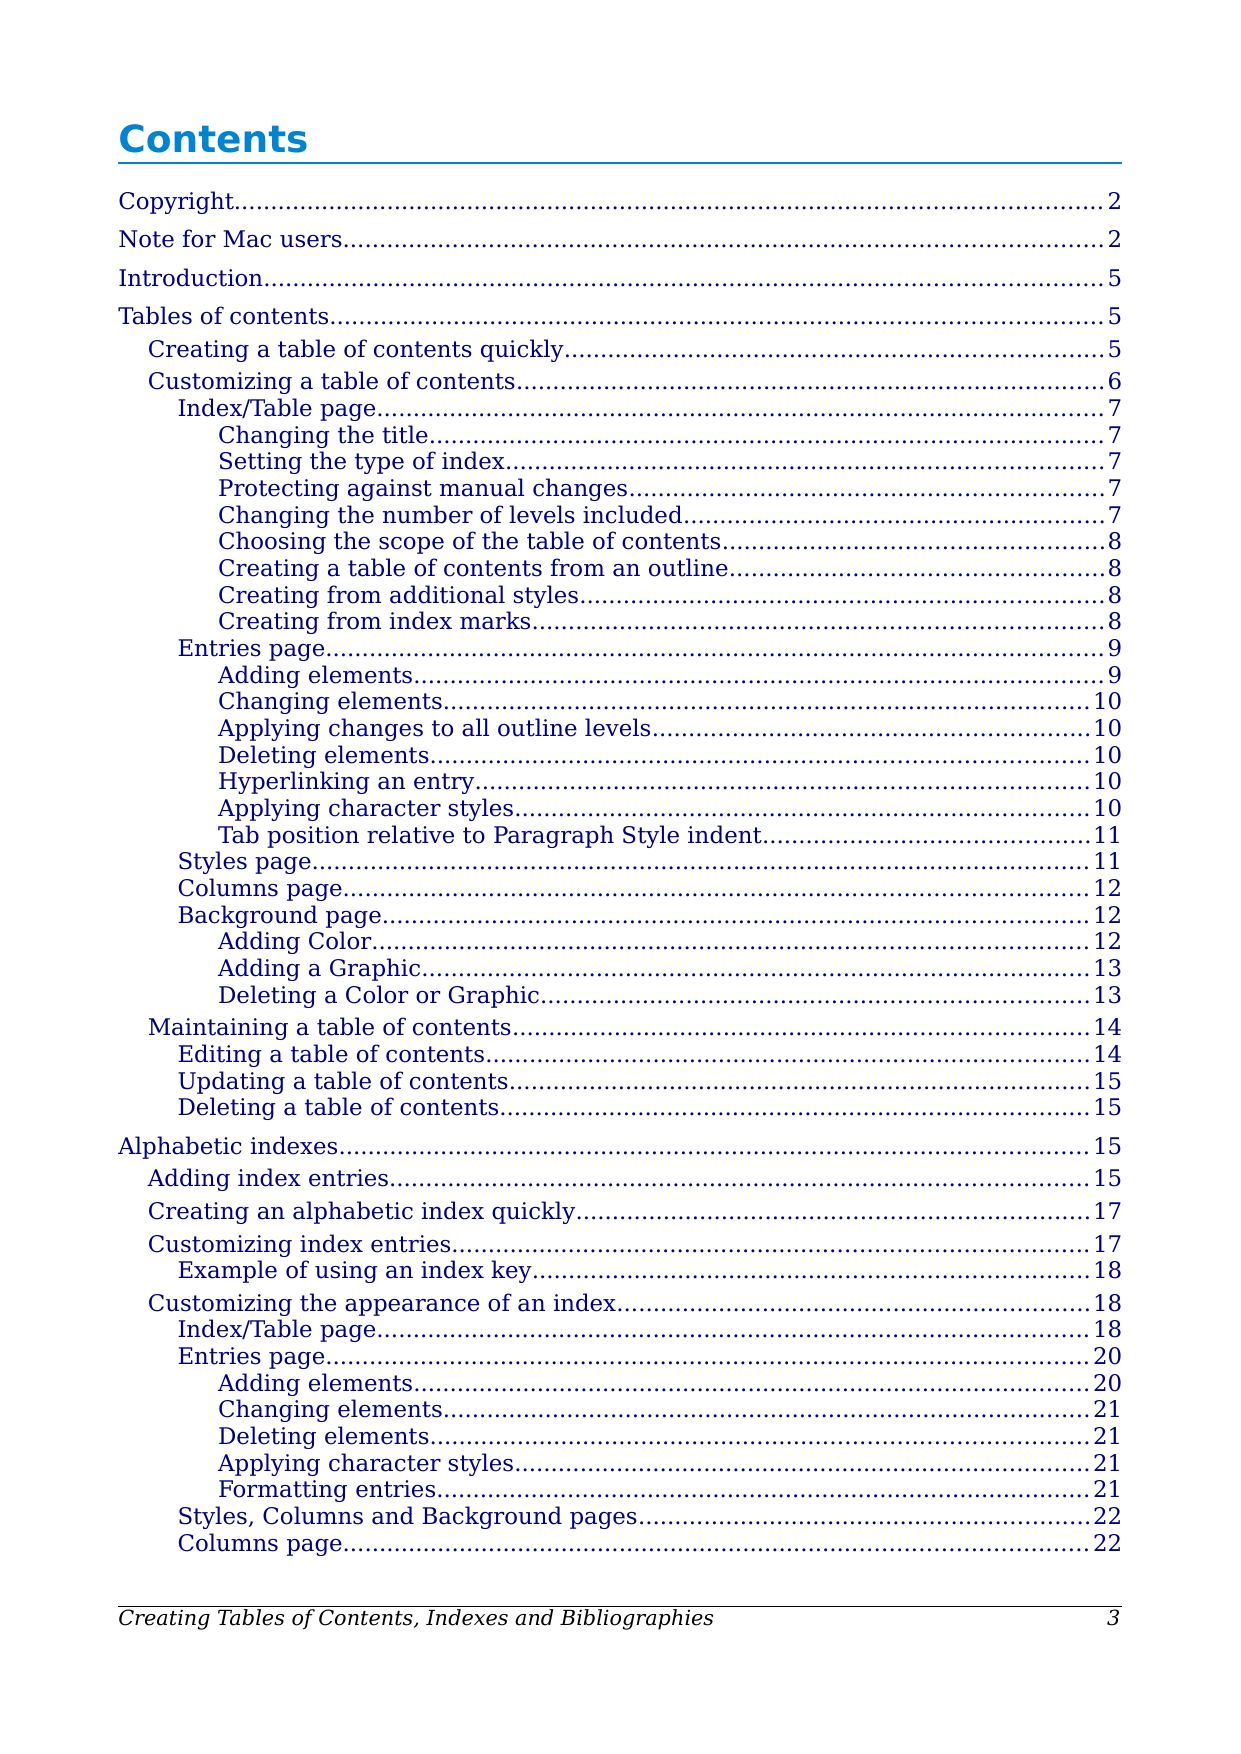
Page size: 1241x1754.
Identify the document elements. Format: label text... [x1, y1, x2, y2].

text Styles page 11 [177, 848, 1122, 875]
text Columns page 12 [177, 875, 1122, 902]
text Applying changes to all outline levels 10 [218, 715, 1122, 742]
text Copyright 2 [118, 188, 1122, 215]
text Choosing the scope of the table of contents 8 [218, 528, 1122, 555]
text Deleting a table of contents 15 [177, 1094, 1122, 1121]
text Deleting elements 21 [218, 1423, 1122, 1450]
text Index/Table page 7 [177, 395, 1122, 422]
text Customizing index entries 17 [148, 1231, 1122, 1257]
text Applying character styles 10 [218, 795, 1122, 822]
text Changing the number of levels included 7 [218, 502, 1122, 528]
text Columns page 22 [177, 1530, 1122, 1557]
text Note for Mac users 2 [118, 226, 1122, 253]
text Creating a table of contents quickly 5 [148, 336, 1122, 363]
text Editing a table of contents 14 [177, 1041, 1122, 1068]
text Applying character styles 21 [218, 1450, 1122, 1477]
text Index/Table page 18 [177, 1317, 1122, 1343]
text Changing the title 7 [218, 422, 1122, 448]
text Creating from additional styles 8 [218, 582, 1122, 608]
text Formatting entries 21 [218, 1477, 1122, 1503]
text Entries page 20 [177, 1343, 1122, 1370]
text Changing elements 10 [218, 688, 1122, 715]
text Tab position relative to Paragraph Style indent 11 [218, 822, 1122, 848]
text Maintaining a table of contents 14 [148, 1014, 1122, 1041]
text Protecting against manual changes 7 [218, 475, 1122, 502]
text Customizing the appearance of an index 18 [148, 1290, 1122, 1317]
text Creating a table of contents from an outline 8 [218, 555, 1122, 582]
text Hyperlinking an entry 10 [218, 768, 1122, 795]
text Creating from index marks 8 [218, 608, 1122, 635]
text Adding index entries 15 [148, 1166, 1122, 1192]
text Entries page 9 [177, 635, 1122, 662]
text Alphabetic indexes 15 [118, 1133, 1122, 1159]
text Adding a Graphic 13 [218, 955, 1122, 982]
text Setting the type of index 7 [218, 448, 1122, 475]
text Adding elements 9 [218, 662, 1122, 688]
text Adding Color 12 [218, 928, 1122, 955]
text Deleting a Color or Graphic 13 [218, 982, 1122, 1008]
text Customizing a table of contents 6 [148, 368, 1122, 395]
text Example of using an index key 18 [177, 1257, 1122, 1284]
text Changing elements 21 [218, 1397, 1122, 1423]
text Creating an alphabetic index quickly 17 [148, 1198, 1122, 1225]
text Deleting elements 10 [218, 742, 1122, 768]
text Introduction 5 [118, 265, 1122, 292]
text Contents [118, 118, 1122, 162]
text Updating a table of contents 15 [177, 1068, 1122, 1094]
text Adding elements 20 [218, 1370, 1122, 1397]
text Tables of contents 5 [118, 303, 1122, 330]
text Styles, Columns and Background pages 22 [177, 1503, 1122, 1530]
text Background page 12 [177, 902, 1122, 928]
